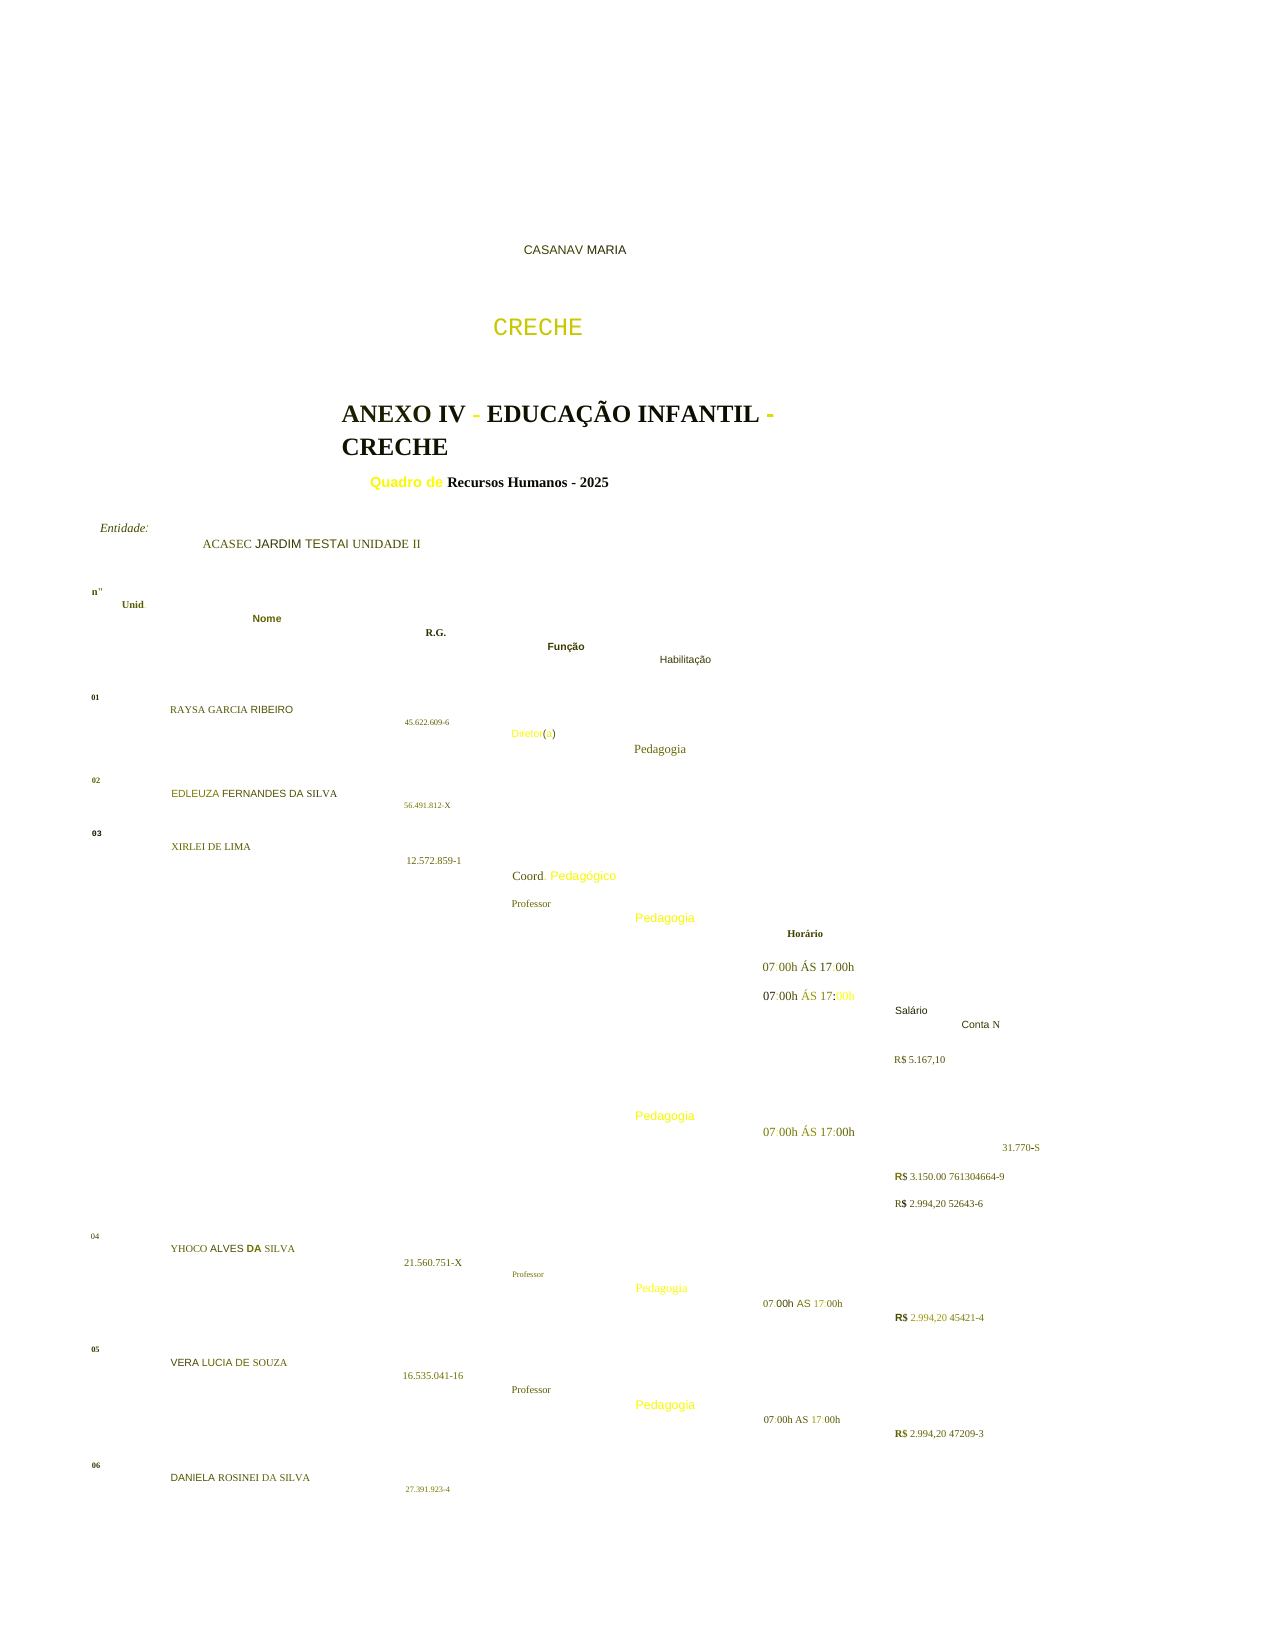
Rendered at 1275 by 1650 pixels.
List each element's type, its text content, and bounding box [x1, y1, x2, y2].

text Horário [787, 927, 866, 939]
text 45.622.609-6 [404, 717, 507, 727]
text Conta N [961, 1018, 1043, 1031]
text Pedagogia [635, 911, 724, 925]
text 07:00h ÁS 17:00h [762, 960, 891, 974]
text Quadro de Recursos Humanos - 2025 [370, 473, 707, 490]
text CASANAV MARIA [523, 242, 662, 257]
text Nome [252, 613, 318, 625]
text R$ 2.994,20 45421-4 [895, 1311, 1040, 1323]
text Função [547, 640, 623, 652]
text 04 [91, 1232, 140, 1241]
text 21.560.751-X [404, 1256, 508, 1268]
text RAYSA GARCIA RIBEIRO [170, 703, 353, 715]
text Professor [511, 897, 596, 909]
text 07:00h ÁS 17:00h [763, 1125, 892, 1139]
text CRECHE [493, 315, 682, 343]
text Unid. [122, 599, 187, 611]
text 27.391.923-4 [405, 1485, 509, 1495]
text DANIELA ROSINEI DA SILVA [170, 1471, 377, 1483]
text 05 [91, 1345, 141, 1355]
text 07:00h ÁS 17:00h [763, 988, 892, 1003]
text 01 [91, 692, 139, 702]
text Professor [512, 1270, 596, 1280]
text 07:00h AS 17:00h [763, 1414, 892, 1426]
text Pedagogia [635, 1281, 724, 1295]
text ACASEC JARDIM TESTAI UNIDADE II [202, 537, 508, 551]
text VERA LUCIA DE SOUZA [170, 1356, 348, 1368]
text R.G. [425, 627, 485, 639]
text 16.535.041-16 [402, 1370, 512, 1382]
text Pedagogia [635, 1397, 724, 1412]
text Pedagogia [635, 1108, 725, 1123]
text R$ 3.150.00 761304664-9 [894, 1171, 1065, 1183]
text R$ 2.994,20 52643-6 [894, 1197, 1039, 1209]
text R$ 2.994,20 47209-3 [894, 1428, 1039, 1440]
text Salário [895, 1005, 968, 1017]
text 56.491.812-X [404, 801, 509, 811]
text ANEXO IV - EDUCAÇÃO INFANTIL - CRECHE [341, 399, 868, 461]
text Diretor(a) [511, 728, 598, 740]
text n" [92, 585, 138, 597]
text Pedagogia [634, 742, 724, 756]
text Habilitação [659, 654, 757, 666]
text Professor [511, 1384, 596, 1396]
text XIRLEI DE LIMA [171, 841, 303, 853]
text Entidade: [100, 520, 199, 535]
text 03 [92, 830, 139, 839]
text 12.572.859-1 [406, 854, 508, 866]
text 02 [92, 776, 139, 786]
text EDLEUZA FERNANDES DA SILVA [171, 787, 402, 799]
text 06 [92, 1460, 141, 1470]
text Coord. Pedagógico [512, 868, 644, 883]
text 07:00h AS 17:00h [763, 1297, 891, 1309]
text 31.770-S [1002, 1141, 1083, 1153]
text R$ 5.167,10 [894, 1053, 992, 1065]
text YHOCO ALVES DA SILVA [170, 1242, 357, 1254]
